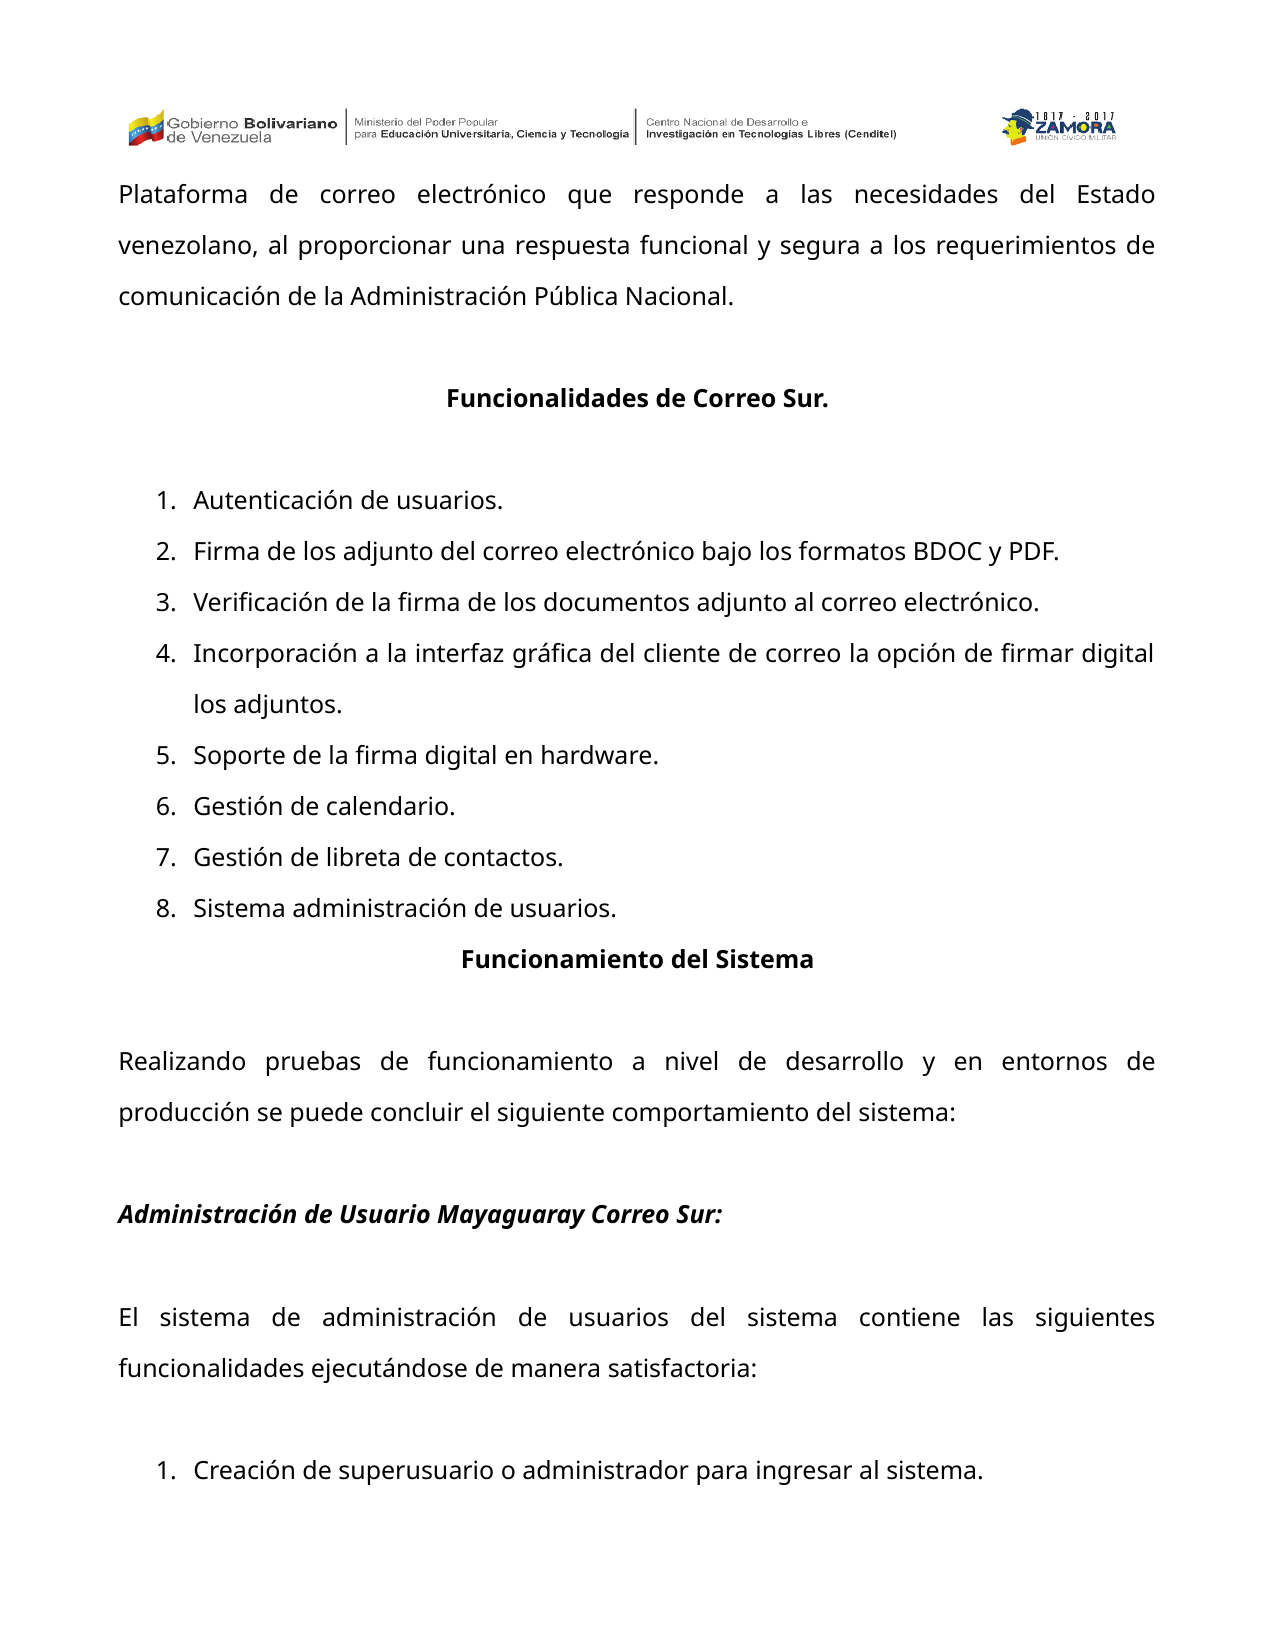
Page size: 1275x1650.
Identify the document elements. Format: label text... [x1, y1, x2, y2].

list Verificación de la firma de los documentos adjunto al correo electrónico. [156, 585, 1157, 619]
text Funcionalidades de Correo Sur. [118, 381, 1157, 414]
text Administración de Usuario Mayaguaray Correo Sur: [118, 1197, 1157, 1231]
list Gestión de calendario. [156, 789, 1157, 823]
text Funcionamiento del Sistema [118, 942, 1157, 976]
list Sistema administración de usuarios. [156, 891, 1157, 925]
list Firma de los adjunto del correo electrónico bajo los formatos BDOC y PDF. [156, 534, 1157, 568]
list Gestión de libreta de contactos. [156, 840, 1157, 874]
list Incorporación a la interfaz gráfica del cliente de correo la opción de firmar digital los adjuntos. [156, 636, 1157, 721]
text Realizando pruebas de funcionamiento a nivel de desarrollo y en entornos de producción se puede concluir el siguiente comportamiento del sistema: [118, 1044, 1157, 1129]
text Plataforma de correo electrónico que responde a las necesidades del Estado venezolano, al proporcionar una respuesta funcional y segura a los requerimientos de comunicación de la Administración Pública Nacional. [118, 176, 1157, 312]
list Autenticación de usuarios. [156, 483, 1157, 517]
text El sistema de administración de usuarios del sistema contiene las siguientes funcionalidades ejecutándose de manera satisfactoria: [118, 1299, 1157, 1384]
list Soporte de la firma digital en hardware. [156, 738, 1157, 772]
picture [93, 98, 1166, 156]
list Creación de superusuario o administrador para ingresar al sistema. [156, 1452, 1157, 1486]
